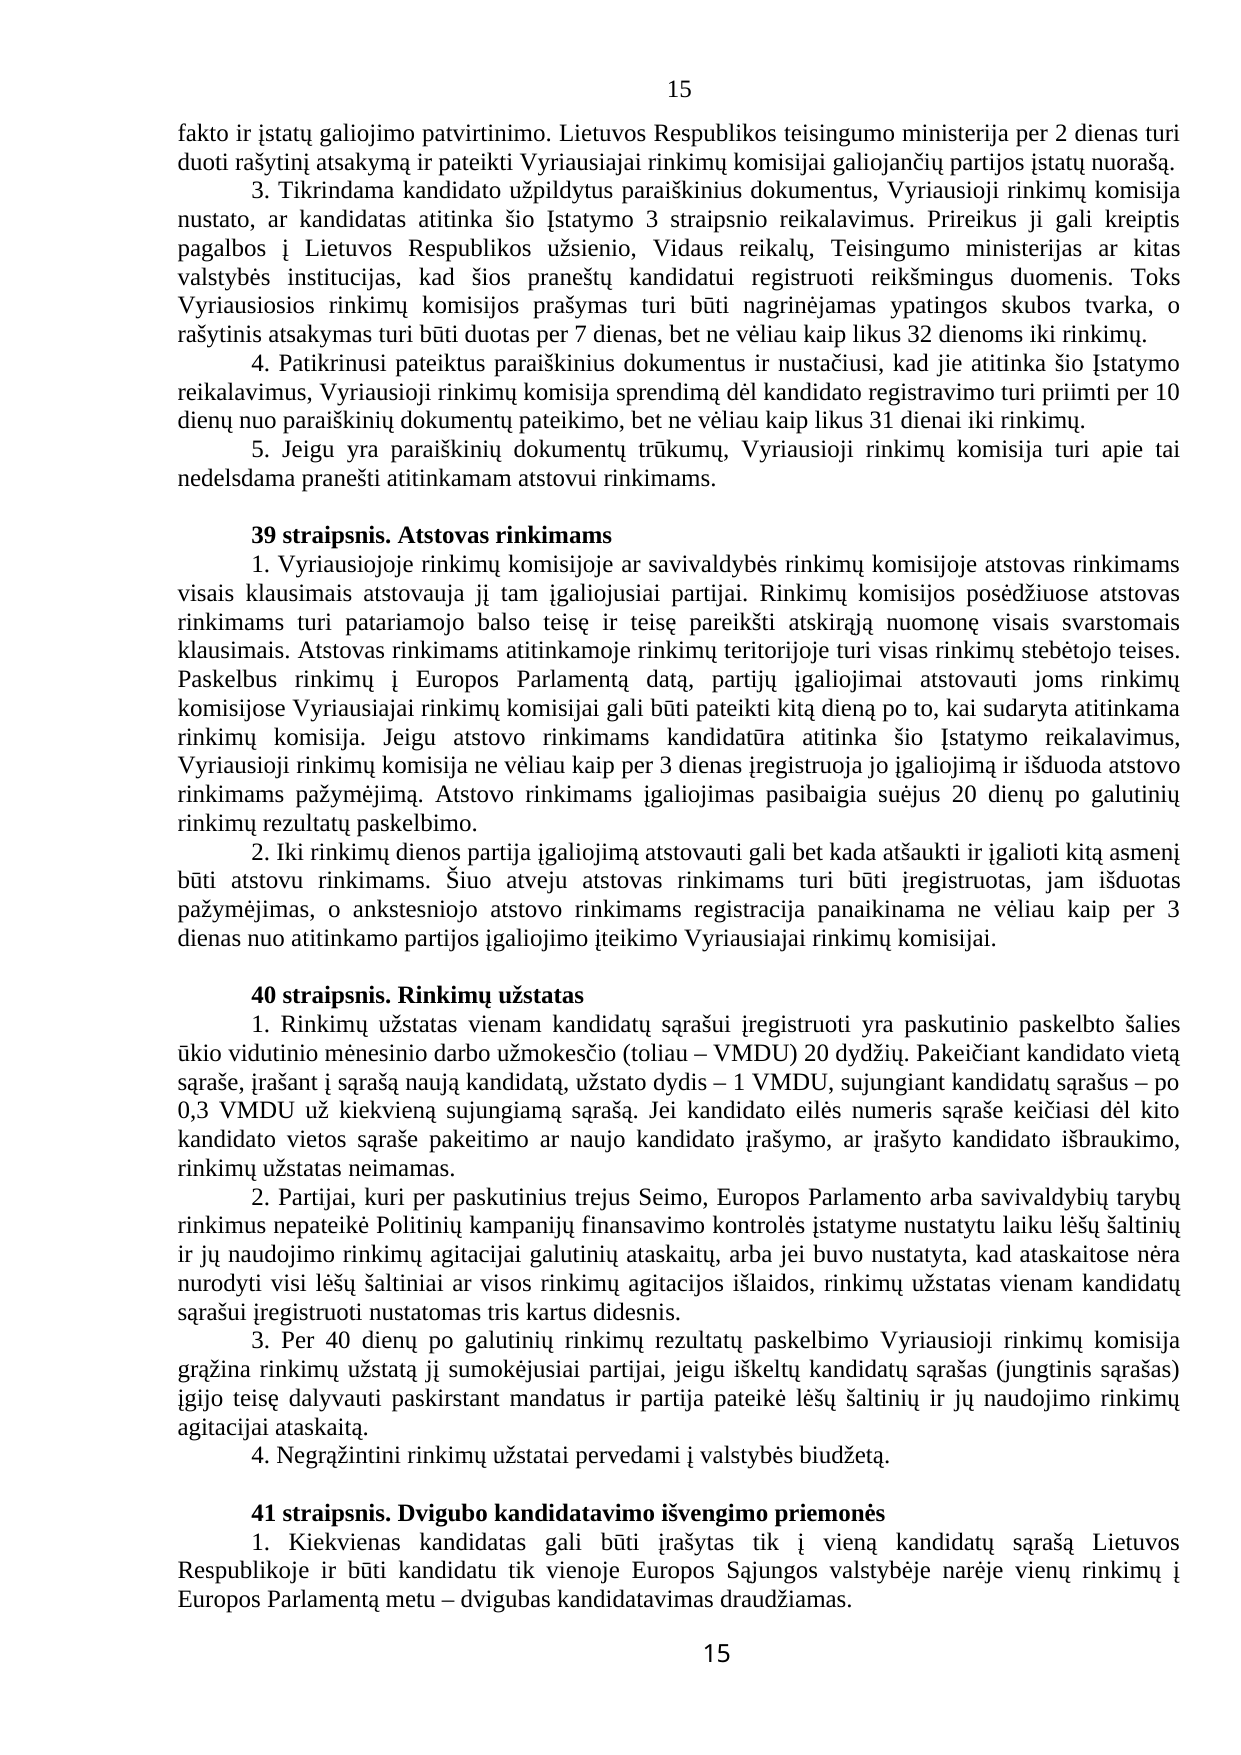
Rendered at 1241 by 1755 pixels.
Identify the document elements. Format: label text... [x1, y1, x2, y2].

text 2. Iki rinkimų dienos partija įgaliojimą atstovauti gali bet kada atšaukti ir įgalioti kitą asmenį būti atstovu rinkimams. Šiuo atveju atstovas rinkimams turi būti įregistruotas, jam išduotas pažymėjimas, o ankstesniojo atstovo rinkimams registracija panaikinama ne vėliau kaip per 3 dienas nuo atitinkamo partijos įgaliojimo įteikimo Vyriausiajai rinkimų komisijai. [177, 837, 1181, 952]
text fakto ir įstatų galiojimo patvirtinimo. Lietuvos Respublikos teisingumo ministerija per 2 dienas turi duoti rašytinį atsakymą ir pateikti Vyriausiajai rinkimų komisijai galiojančių partijos įstatų nuorašą. [177, 118, 1181, 176]
text 1. Rinkimų užstatas vienam kandidatų sąrašui įregistruoti yra paskutinio paskelbto šalies ūkio vidutinio mėnesinio darbo užmokesčio (toliau – VMDU) 20 dydžių. Pakeičiant kandidato vietą sąraše, įrašant į sąrašą naują kandidatą, užstato dydis – 1 VMDU, sujungiant kandidatų sąrašus – po 0,3 VMDU už kiekvieną sujungiamą sąrašą. Jei kandidato eilės numeris sąraše keičiasi dėl kito kandidato vietos sąraše pakeitimo ar naujo kandidato įrašymo, ar įrašyto kandidato išbraukimo, rinkimų užstatas neimamas. [177, 1009, 1181, 1182]
text 1. Vyriausiojoje rinkimų komisijoje ar savivaldybės rinkimų komisijoje atstovas rinkimams visais klausimais atstovauja jį tam įgaliojusiai partijai. Rinkimų komisijos posėdžiuose atstovas rinkimams turi patariamojo balso teisę ir teisę pareikšti atskirąją nuomonę visais svarstomais klausimais. Atstovas rinkimams atitinkamoje rinkimų teritorijoje turi visas rinkimų stebėtojo teises. Paskelbus rinkimų į Europos Parlamentą datą, partijų įgaliojimai atstovauti joms rinkimų komisijose Vyriausiajai rinkimų komisijai gali būti pateikti kitą dieną po to, kai sudaryta atitinkama rinkimų komisija. Jeigu atstovo rinkimams kandidatūra atitinka šio Įstatymo reikalavimus, Vyriausioji rinkimų komisija ne vėliau kaip per 3 dienas įregistruoja jo įgaliojimą ir išduoda atstovo rinkimams pažymėjimą. Atstovo rinkimams įgaliojimas pasibaigia suėjus 20 dienų po galutinių rinkimų rezultatų paskelbimo. [177, 549, 1181, 837]
text 3. Per 40 dienų po galutinių rinkimų rezultatų paskelbimo Vyriausioji rinkimų komisija grąžina rinkimų užstatą jį sumokėjusiai partijai, jeigu iškeltų kandidatų sąrašas (jungtinis sąrašas) įgijo teisę dalyvauti paskirstant mandatus ir partija pateikė lėšų šaltinių ir jų naudojimo rinkimų agitacijai ataskaitą. [177, 1326, 1181, 1441]
text 5. Jeigu yra paraiškinių dokumentų trūkumų, Vyriausioji rinkimų komisija turi apie tai nedelsdama pranešti atitinkamam atstovui rinkimams. [177, 434, 1181, 492]
text 41 straipsnis. Dvigubo kandidatavimo išvengimo priemonės [177, 1498, 1181, 1527]
text 39 straipsnis. Atstovas rinkimams [177, 521, 1181, 549]
text 4. Negrąžintini rinkimų užstatai pervedami į valstybės biudžetą. [177, 1441, 1181, 1469]
text 2. Partijai, kuri per paskutinius trejus Seimo, Europos Parlamento arba savivaldybių tarybų rinkimus nepateikė Politinių kampanijų finansavimo kontrolės įstatyme nustatytu laiku lėšų šaltinių ir jų naudojimo rinkimų agitacijai galutinių ataskaitų, arba jei buvo nustatyta, kad ataskaitose nėra nurodyti visi lėšų šaltiniai ar visos rinkimų agitacijos išlaidos, rinkimų užstatas vienam kandidatų sąrašui įregistruoti nustatomas tris kartus didesnis. [177, 1182, 1181, 1326]
text 3. Tikrindama kandidato užpildytus paraiškinius dokumentus, Vyriausioji rinkimų komisija nustato, ar kandidatas atitinka šio Įstatymo 3 straipsnio reikalavimus. Prireikus ji gali kreiptis pagalbos į Lietuvos Respublikos užsienio, Vidaus reikalų, Teisingumo ministerijas ar kitas valstybės institucijas, kad šios praneštų kandidatui registruoti reikšmingus duomenis. Toks Vyriausiosios rinkimų komisijos prašymas turi būti nagrinėjamas ypatingos skubos tvarka, o rašytinis atsakymas turi būti duotas per 7 dienas, bet ne vėliau kaip likus 32 dienoms iki rinkimų. [177, 176, 1181, 348]
text 4. Patikrinusi pateiktus paraiškinius dokumentus ir nustačiusi, kad jie atitinka šio Įstatymo reikalavimus, Vyriausioji rinkimų komisija sprendimą dėl kandidato registravimo turi priimti per 10 dienų nuo paraiškinių dokumentų pateikimo, bet ne vėliau kaip likus 31 dienai iki rinkimų. [177, 348, 1181, 434]
text 40 straipsnis. Rinkimų užstatas [177, 981, 1181, 1009]
text 1. Kiekvienas kandidatas gali būti įrašytas tik į vieną kandidatų sąrašą Lietuvos Respublikoje ir būti kandidatu tik vienoje Europos Sąjungos valstybėje narėje vienų rinkimų į Europos Parlamentą metu – dvigubas kandidatavimas draudžiamas. [177, 1527, 1181, 1613]
